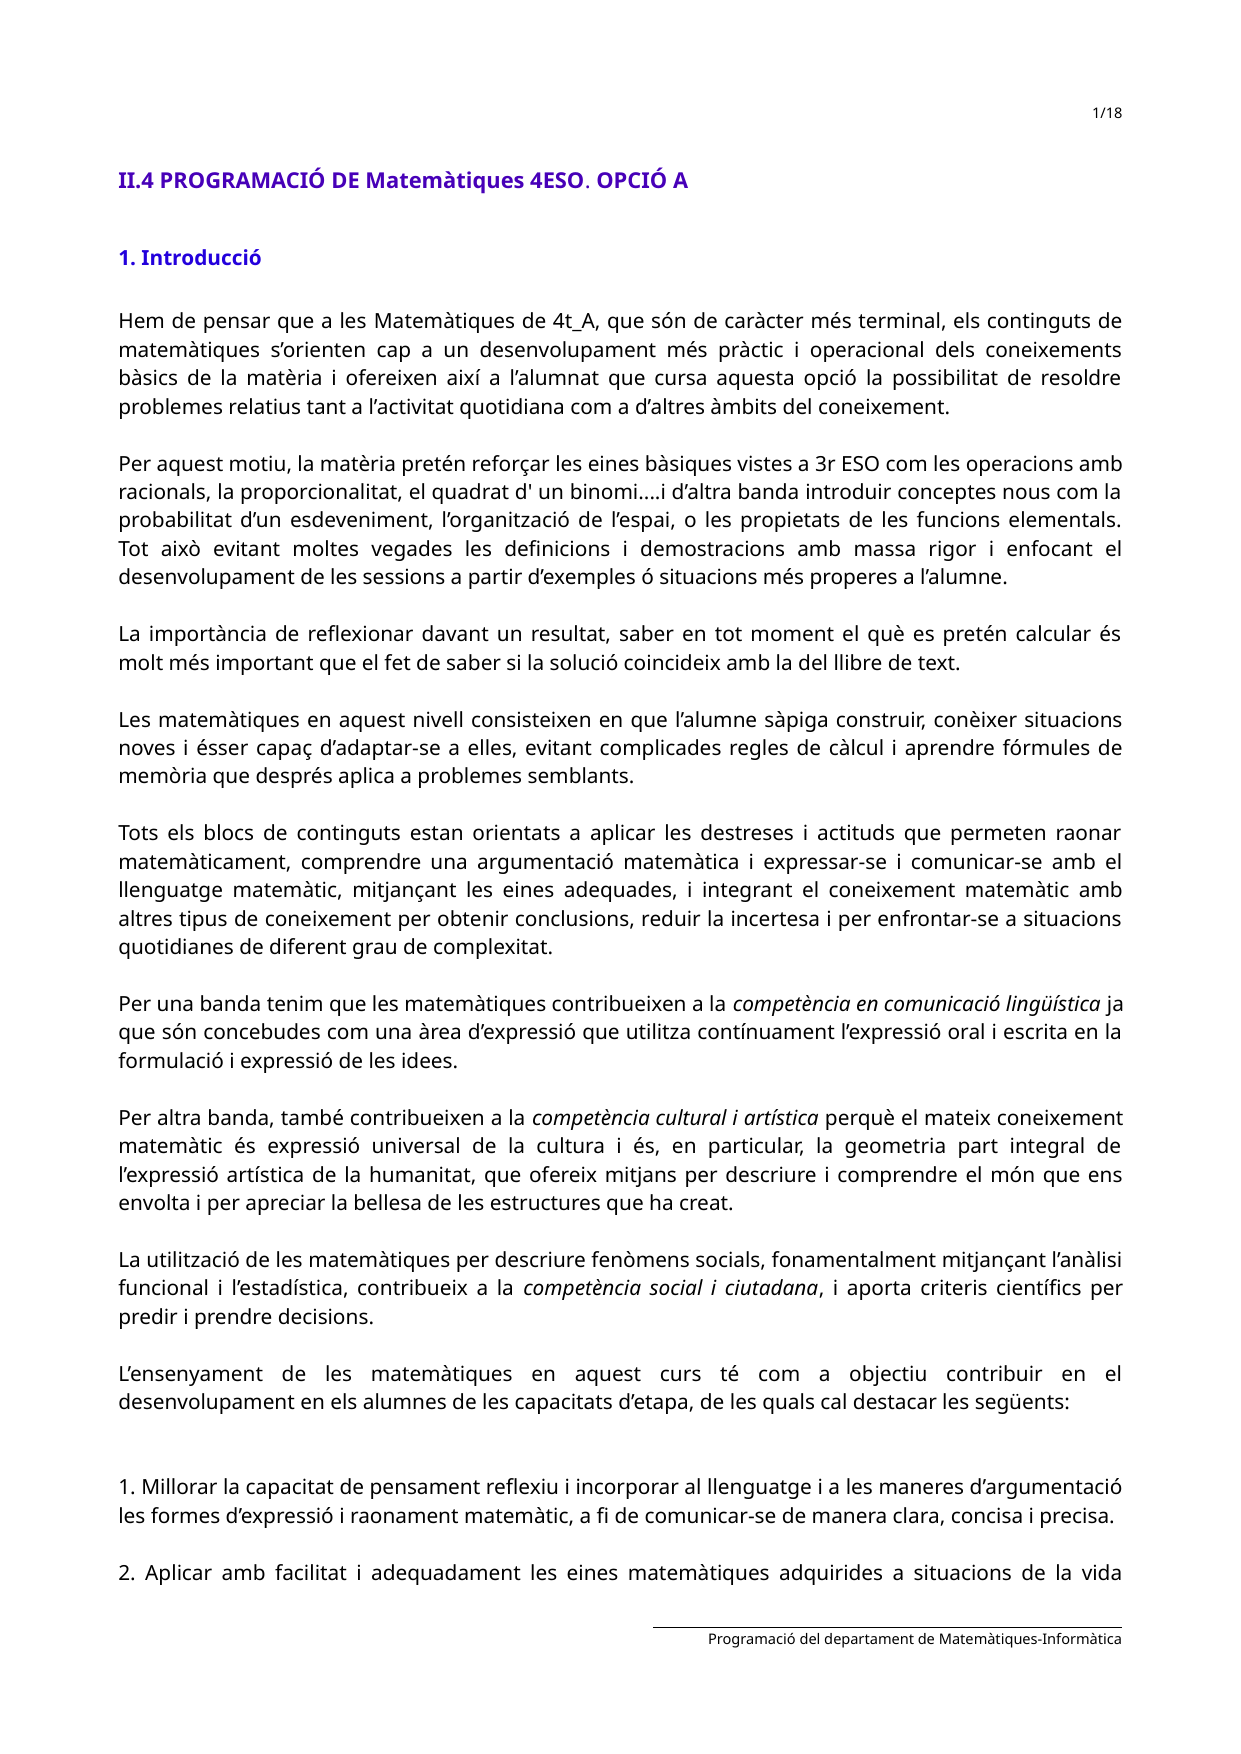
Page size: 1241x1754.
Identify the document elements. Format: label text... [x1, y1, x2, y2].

text 2. Aplicar amb facilitat i adequadament les eines matemàtiques adquirides a situacions de la vida [118, 1558, 1124, 1586]
text Per una banda tenim que les matemàtiques contribueixen a la competència en comunicació lingüística ja que són concebudes com una àrea d’expressió que utilitza contínuament l’expressió oral i escrita en la formulació i expressió de les idees. [118, 989, 1124, 1074]
text La importància de reflexionar davant un resultat, saber en tot moment el què es pretén calcular és molt més important que el fet de saber si la solució coincideix amb la del llibre de text. [118, 619, 1124, 676]
text Per aquest motiu, la matèria pretén reforçar les eines bàsiques vistes a 3r ESO com les operacions amb racionals, la proporcionalitat, el quadrat d' un binomi....i d’altra banda introduir conceptes nous com la probabilitat d’un esdeveniment, l’organització de l’espai, o les propietats de les funcions elementals. Tot això evitant moltes vegades les definicions i demostracions amb massa rigor i enfocant el desenvolupament de les sessions a partir d’exemples ó situacions més properes a l’alumne. [118, 449, 1124, 591]
text Les matemàtiques en aquest nivell consisteixen en que l’alumne sàpiga construir, conèixer situacions noves i ésser capaç d’adaptar-se a elles, evitant complicades regles de càlcul i aprendre fórmules de memòria que després aplica a problemes semblants. [118, 705, 1124, 790]
text Tots els blocs de continguts estan orientats a aplicar les destreses i actituds que permeten raonar matemàticament, comprendre una argumentació matemàtica i expressar-se i comunicar-se amb el llenguatge matemàtic, mitjançant les eines adequades, i integrant el coneixement matemàtic amb altres tipus de coneixement per obtenir conclusions, reduir la incertesa i per enfrontar-se a situacions quotidianes de diferent grau de complexitat. [118, 818, 1124, 961]
subtitle 1. Introducció [118, 243, 1122, 272]
text Per altra banda, també contribueixen a la competència cultural i artística perquè el mateix coneixement matemàtic és expressió universal de la cultura i és, en particular, la geometria part integral de l’expressió artística de la humanitat, que ofereix mitjans per descriure i comprendre el món que ens envolta i per apreciar la bellesa de les estructures que ha creat. [118, 1103, 1124, 1217]
text La utilització de les matemàtiques per descriure fenòmens socials, fonamentalment mitjançant l’anàlisi funcional i l’estadística, contribueix a la competència social i ciutadana, i aporta criteris científics per predir i prendre decisions. [118, 1245, 1124, 1330]
text L’ensenyament de les matemàtiques en aquest curs té com a objectiu contribuir en el desenvolupament en els alumnes de les capacitats d’etapa, de les quals cal destacar les següents: [118, 1359, 1124, 1416]
subtitle II.4 PROGRAMACIÓ DE Matemàtiques 4ESO. OPCIÓ A [118, 166, 1122, 195]
text 1. Millorar la capacitat de pensament reflexiu i incorporar al llenguatge i a les maneres d’argumentació les formes d’expressió i raonament matemàtic, a fi de comunicar-se de manera clara, concisa i precisa. [118, 1472, 1124, 1529]
text Hem de pensar que a les Matemàtiques de 4t_A, que són de caràcter més terminal, els continguts de matemàtiques s’orienten cap a un desenvolupament més pràctic i operacional dels coneixements bàsics de la matèria i ofereixen així a l’alumnat que cursa aquesta opció la possibilitat de resoldre problemes relatius tant a l’activitat quotidiana com a d’altres àmbits del coneixement. [118, 307, 1124, 420]
